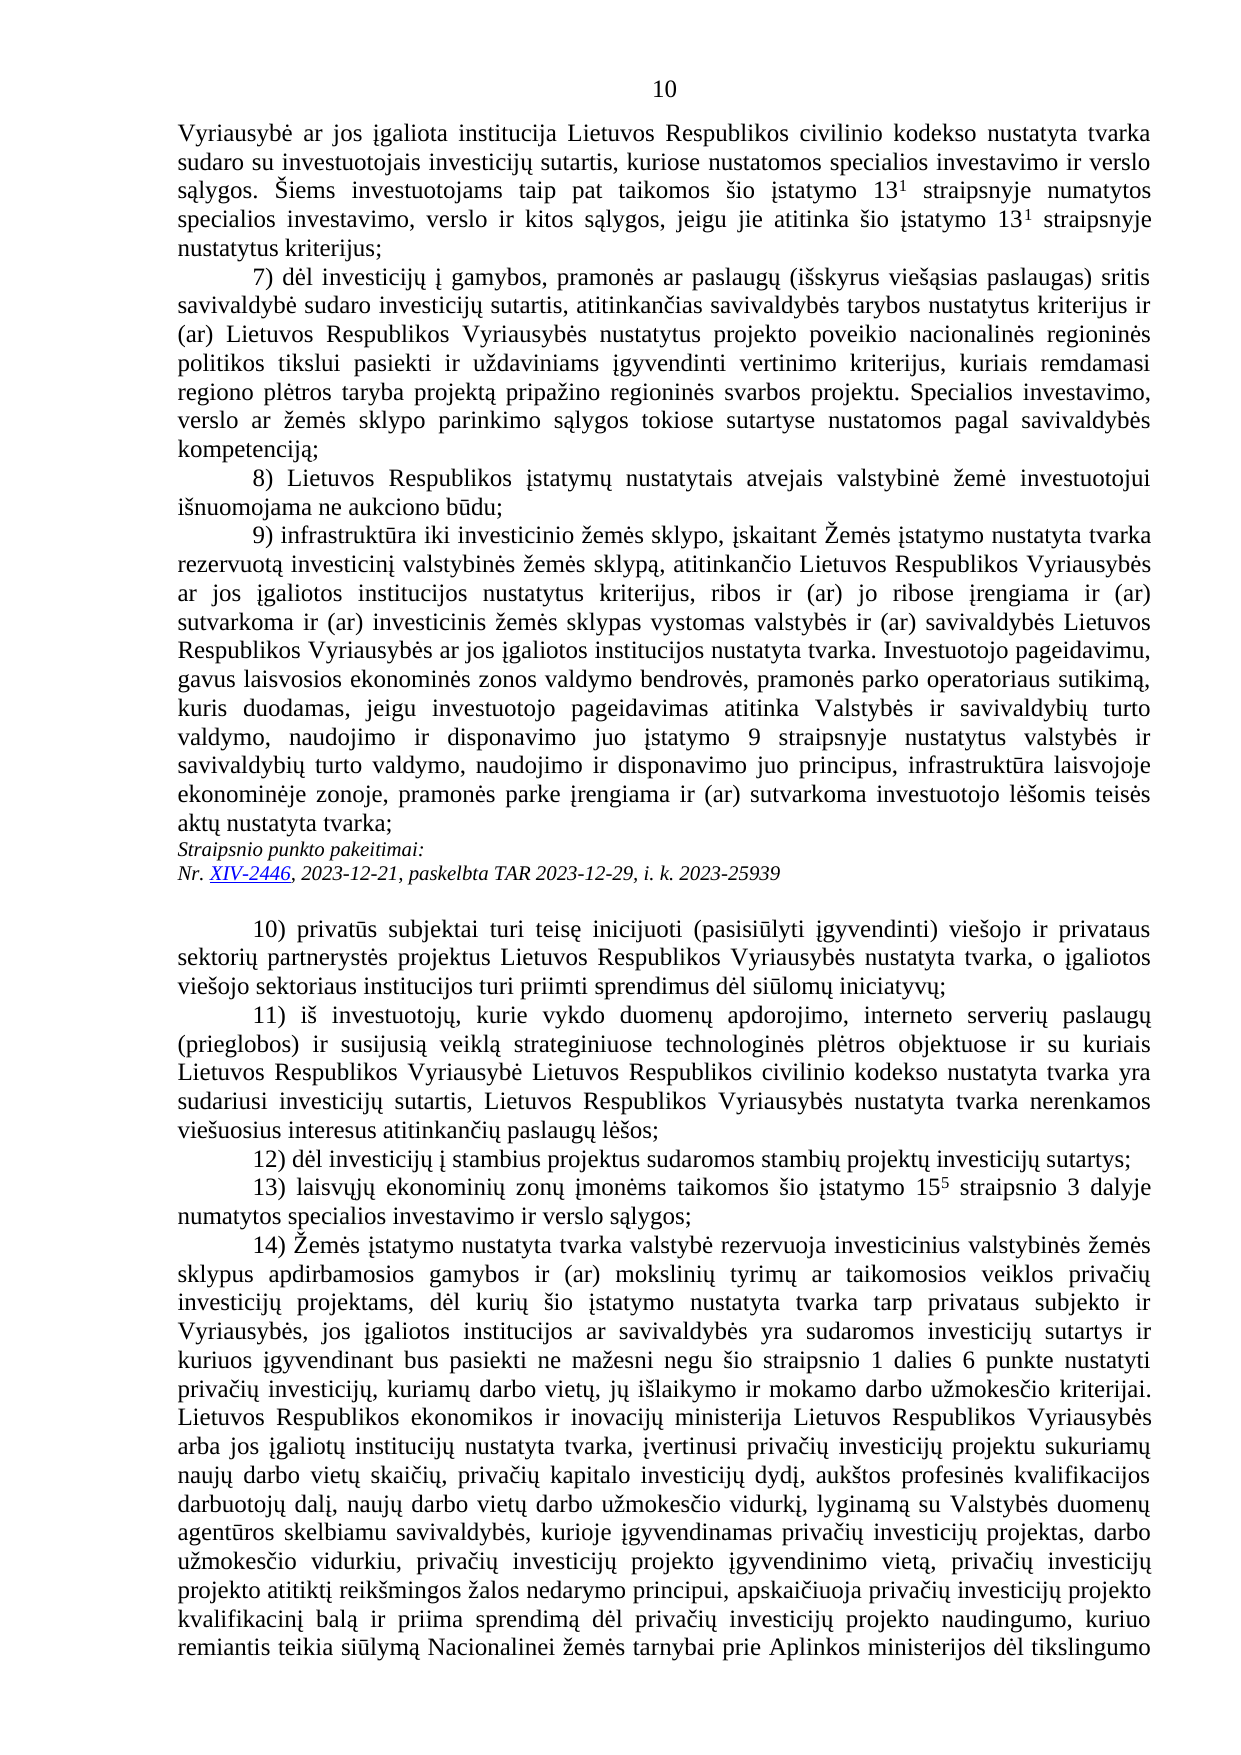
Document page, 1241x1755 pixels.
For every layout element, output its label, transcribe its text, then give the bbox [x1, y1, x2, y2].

text 13) laisvųjų ekonominių zonų įmonėms taikomos šio įstatymo 155 straipsnio 3 dalyje numatytos specialios investavimo ir verslo sąlygos; [177, 1172, 1152, 1230]
text 12) dėl investicijų į stambius projektus sudaromos stambių projektų investicijų sutartys; [177, 1144, 1152, 1172]
text Straipsnio punkto pakeitimai: [177, 837, 1152, 861]
text Vyriausybė ar jos įgaliota institucija Lietuvos Respublikos civilinio kodekso nustatyta tvarka sudaro su investuotojais investicijų sutartis, kuriose nustatomos specialios investavimo ir verslo sąlygos. Šiems investuotojams taip pat taikomos šio įstatymo 131 straipsnyje numatytos specialios investavimo, verslo ir kitos sąlygos, jeigu jie atitinka šio įstatymo 131 straipsnyje nustatytus kriterijus; [177, 118, 1152, 262]
text 8) Lietuvos Respublikos įstatymų nustatytais atvejais valstybinė žemė investuotojui išnuomojama ne aukciono būdu; [177, 463, 1152, 521]
text 9) infrastruktūra iki investicinio žemės sklypo, įskaitant Žemės įstatymo nustatyta tvarka rezervuotą investicinį valstybinės žemės sklypą, atitinkančio Lietuvos Respublikos Vyriausybės ar jos įgaliotos institucijos nustatytus kriterijus, ribos ir (ar) jo ribose įrengiama ir (ar) sutvarkoma ir (ar) investicinis žemės sklypas vystomas valstybės ir (ar) savivaldybės Lietuvos Respublikos Vyriausybės ar jos įgaliotos institucijos nustatyta tvarka. Investuotojo pageidavimu, gavus laisvosios ekonominės zonos valdymo bendrovės, pramonės parko operatoriaus sutikimą, kuris duodamas, jeigu investuotojo pageidavimas atitinka Valstybės ir savivaldybių turto valdymo, naudojimo ir disponavimo juo įstatymo 9 straipsnyje nustatytus valstybės ir savivaldybių turto valdymo, naudojimo ir disponavimo juo principus, infrastruktūra laisvojoje ekonominėje zonoje, pramonės parke įrengiama ir (ar) sutvarkoma investuotojo lėšomis teisės aktų nustatyta tvarka; [177, 521, 1152, 837]
text 14) Žemės įstatymo nustatyta tvarka valstybė rezervuoja investicinius valstybinės žemės sklypus apdirbamosios gamybos ir (ar) mokslinių tyrimų ar taikomosios veiklos privačių investicijų projektams, dėl kurių šio įstatymo nustatyta tvarka tarp privataus subjekto ir Vyriausybės, jos įgaliotos institucijos ar savivaldybės yra sudaromos investicijų sutartys ir kuriuos įgyvendinant bus pasiekti ne mažesni negu šio straipsnio 1 dalies 6 punkte nustatyti privačių investicijų, kuriamų darbo vietų, jų išlaikymo ir mokamo darbo užmokesčio kriterijai. Lietuvos Respublikos ekonomikos ir inovacijų ministerija Lietuvos Respublikos Vyriausybės arba jos įgaliotų institucijų nustatyta tvarka, įvertinusi privačių investicijų projektu sukuriamų naujų darbo vietų skaičių, privačių kapitalo investicijų dydį, aukštos profesinės kvalifikacijos darbuotojų dalį, naujų darbo vietų darbo užmokesčio vidurkį, lyginamą su Valstybės duomenų agentūros skelbiamu savivaldybės, kurioje įgyvendinamas privačių investicijų projektas, darbo užmokesčio vidurkiu, privačių investicijų projekto įgyvendinimo vietą, privačių investicijų projekto atitiktį reikšmingos žalos nedarymo principui, apskaičiuoja privačių investicijų projekto kvalifikacinį balą ir priima sprendimą dėl privačių investicijų projekto naudingumo, kuriuo remiantis teikia siūlymą Nacionalinei žemės tarnybai prie Aplinkos ministerijos dėl tikslingumo [177, 1230, 1152, 1661]
text Nr. XIV-2446, 2023-12-21, paskelbta TAR 2023-12-29, i. k. 2023-25939 [177, 861, 1152, 885]
text 7) dėl investicijų į gamybos, pramonės ar paslaugų (išskyrus viešąsias paslaugas) sritis savivaldybė sudaro investicijų sutartis, atitinkančias savivaldybės tarybos nustatytus kriterijus ir (ar) Lietuvos Respublikos Vyriausybės nustatytus projekto poveikio nacionalinės regioninės politikos tikslui pasiekti ir uždaviniams įgyvendinti vertinimo kriterijus, kuriais remdamasi regiono plėtros taryba projektą pripažino regioninės svarbos projektu. Specialios investavimo, verslo ar žemės sklypo parinkimo sąlygos tokiose sutartyse nustatomos pagal savivaldybės kompetenciją; [177, 262, 1152, 463]
text 11) iš investuotojų, kurie vykdo duomenų apdorojimo, interneto serverių paslaugų (prieglobos) ir susijusią veiklą strateginiuose technologinės plėtros objektuose ir su kuriais Lietuvos Respublikos Vyriausybė Lietuvos Respublikos civilinio kodekso nustatyta tvarka yra sudariusi investicijų sutartis, Lietuvos Respublikos Vyriausybės nustatyta tvarka nerenkamos viešuosius interesus atitinkančių paslaugų lėšos; [177, 1000, 1152, 1144]
text 10) privatūs subjektai turi teisę inicijuoti (pasisiūlyti įgyvendinti) viešojo ir privataus sektorių partnerystės projektus Lietuvos Respublikos Vyriausybės nustatyta tvarka, o įgaliotos viešojo sektoriaus institucijos turi priimti sprendimus dėl siūlomų iniciatyvų; [177, 914, 1152, 1000]
